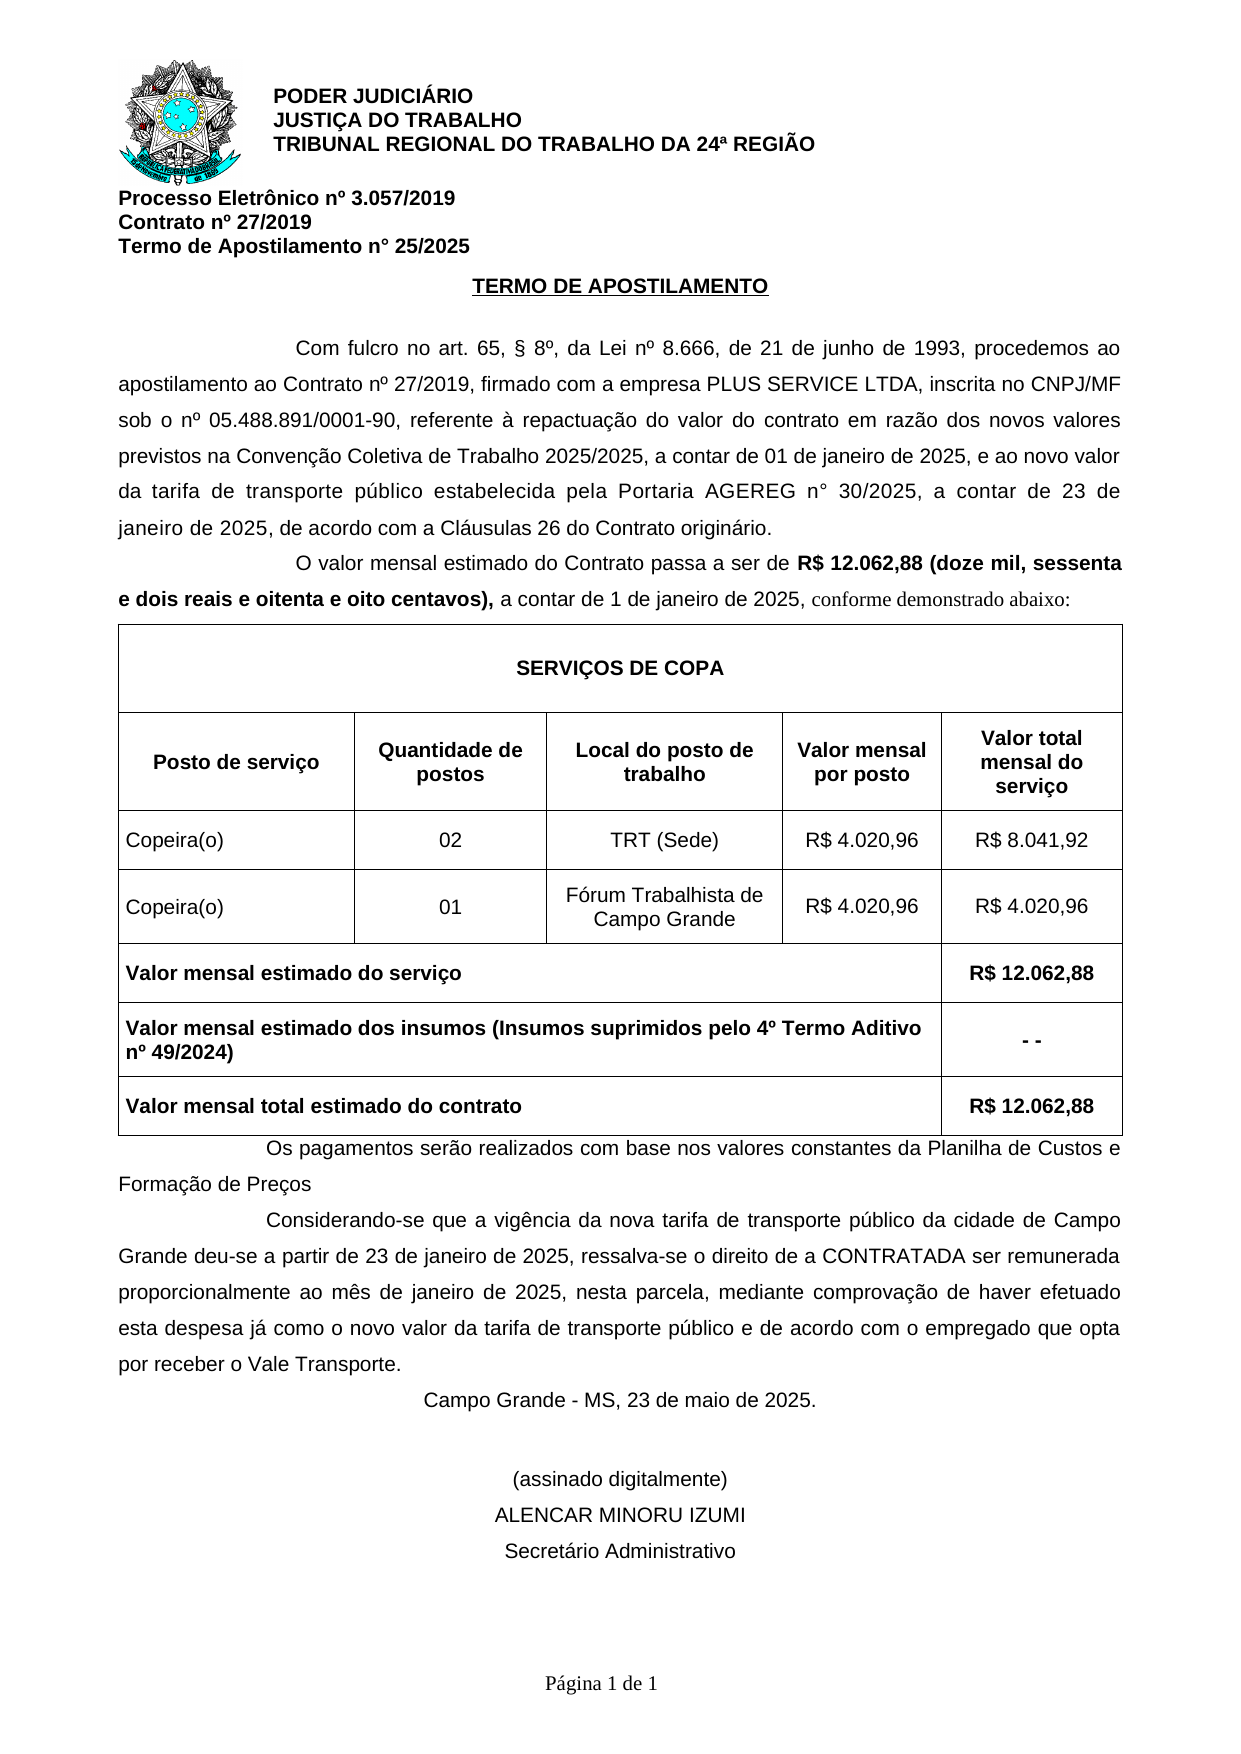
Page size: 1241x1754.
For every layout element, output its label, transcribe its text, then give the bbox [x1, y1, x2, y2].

table_cell Quantidade de postos [355, 713, 546, 810]
picture [118, 59, 243, 186]
text Secretário Administrativo [118, 1539, 1122, 1563]
table_header SERVIÇOS DE COPA [119, 625, 1122, 712]
table_cell R$ 4.020,96 [783, 811, 941, 869]
table_cell Copeira(o) [119, 870, 354, 943]
table_cell Valor mensal total estimado do contrato [119, 1077, 941, 1135]
table_cell Fórum Trabalhista de Campo Grande [547, 870, 782, 943]
table_cell TRT (Sede) [547, 811, 782, 869]
table_cell R$ 12.062,88 [942, 944, 1122, 1002]
text ALENCAR MINORU IZUMI [118, 1503, 1122, 1527]
table_cell R$ 8.041,92 [942, 811, 1122, 869]
text Considerando-se que a vigência da nova tarifa de transporte público da cidade de Campo Grande deu-se a partir de 23 de janeiro de 2025, ressalva-se o direito de a CONTRATADA ser remunerada proporcionalmente ao mês de janeiro de 2025, nesta parcela, mediante comprovação de haver efetuado esta despesa já como o novo valor da tarifa de transporte público e de acordo com o empregado que opta por receber o Vale Transporte. [118, 1208, 1122, 1376]
table_cell 02 [355, 811, 546, 869]
table_cell Posto de serviço [119, 713, 354, 810]
text (assinado digitalmente) [118, 1467, 1122, 1491]
text Os pagamentos serão realizados com base nos valores constantes da Planilha de Custos e Formação de Preços [118, 1136, 1122, 1196]
table_cell Valor mensal estimado do serviço [119, 944, 941, 1002]
table_cell 01 [355, 870, 546, 943]
table_cell R$ 12.062,88 [942, 1077, 1122, 1135]
table_cell - - [942, 1003, 1122, 1076]
table_cell Valor mensal por posto [783, 713, 941, 810]
text O valor mensal estimado do Contrato passa a ser de R$ 12.062,88 (doze mil, sessenta e dois reais e oitenta e oito centavos), a contar de 1 de janeiro de 2025, conforme demonstrado abaixo: [118, 551, 1122, 611]
table_cell Valor total mensal do serviço [942, 713, 1122, 810]
table_cell Copeira(o) [119, 811, 354, 869]
table_cell R$ 4.020,96 [783, 870, 941, 943]
table_cell Valor mensal estimado dos insumos (Insumos suprimidos pelo 4º Termo Aditivo nº 49/2024) [119, 1003, 941, 1076]
text Com fulcro no art. 65, § 8º, da Lei nº 8.666, de 21 de junho de 1993, procedemos ao apostilamento ao Contrato nº 27/2019, firmado com a empresa PLUS SERVICE LTDA, inscrita no CNPJ/MF sob o nº 05.488.891/0001-90, referente à repactuação do valor do contrato em razão dos novos valores previstos na Convenção Coletiva de Trabalho 2025/2025, a contar de 01 de janeiro de 2025, e ao novo valor da tarifa de transporte público estabelecida pela Portaria AGEREG n° 30/2025, a contar de 23 de janeiro de 2025, de acordo com a Cláusulas 26 do Contrato originário. [118, 336, 1122, 539]
table_cell R$ 4.020,96 [942, 870, 1122, 943]
table_cell Local do posto de trabalho [547, 713, 782, 810]
text Campo Grande - MS, 23 de maio de 2025. [118, 1388, 1122, 1412]
subtitle TERMO DE APOSTILAMENTO [118, 270, 1122, 299]
